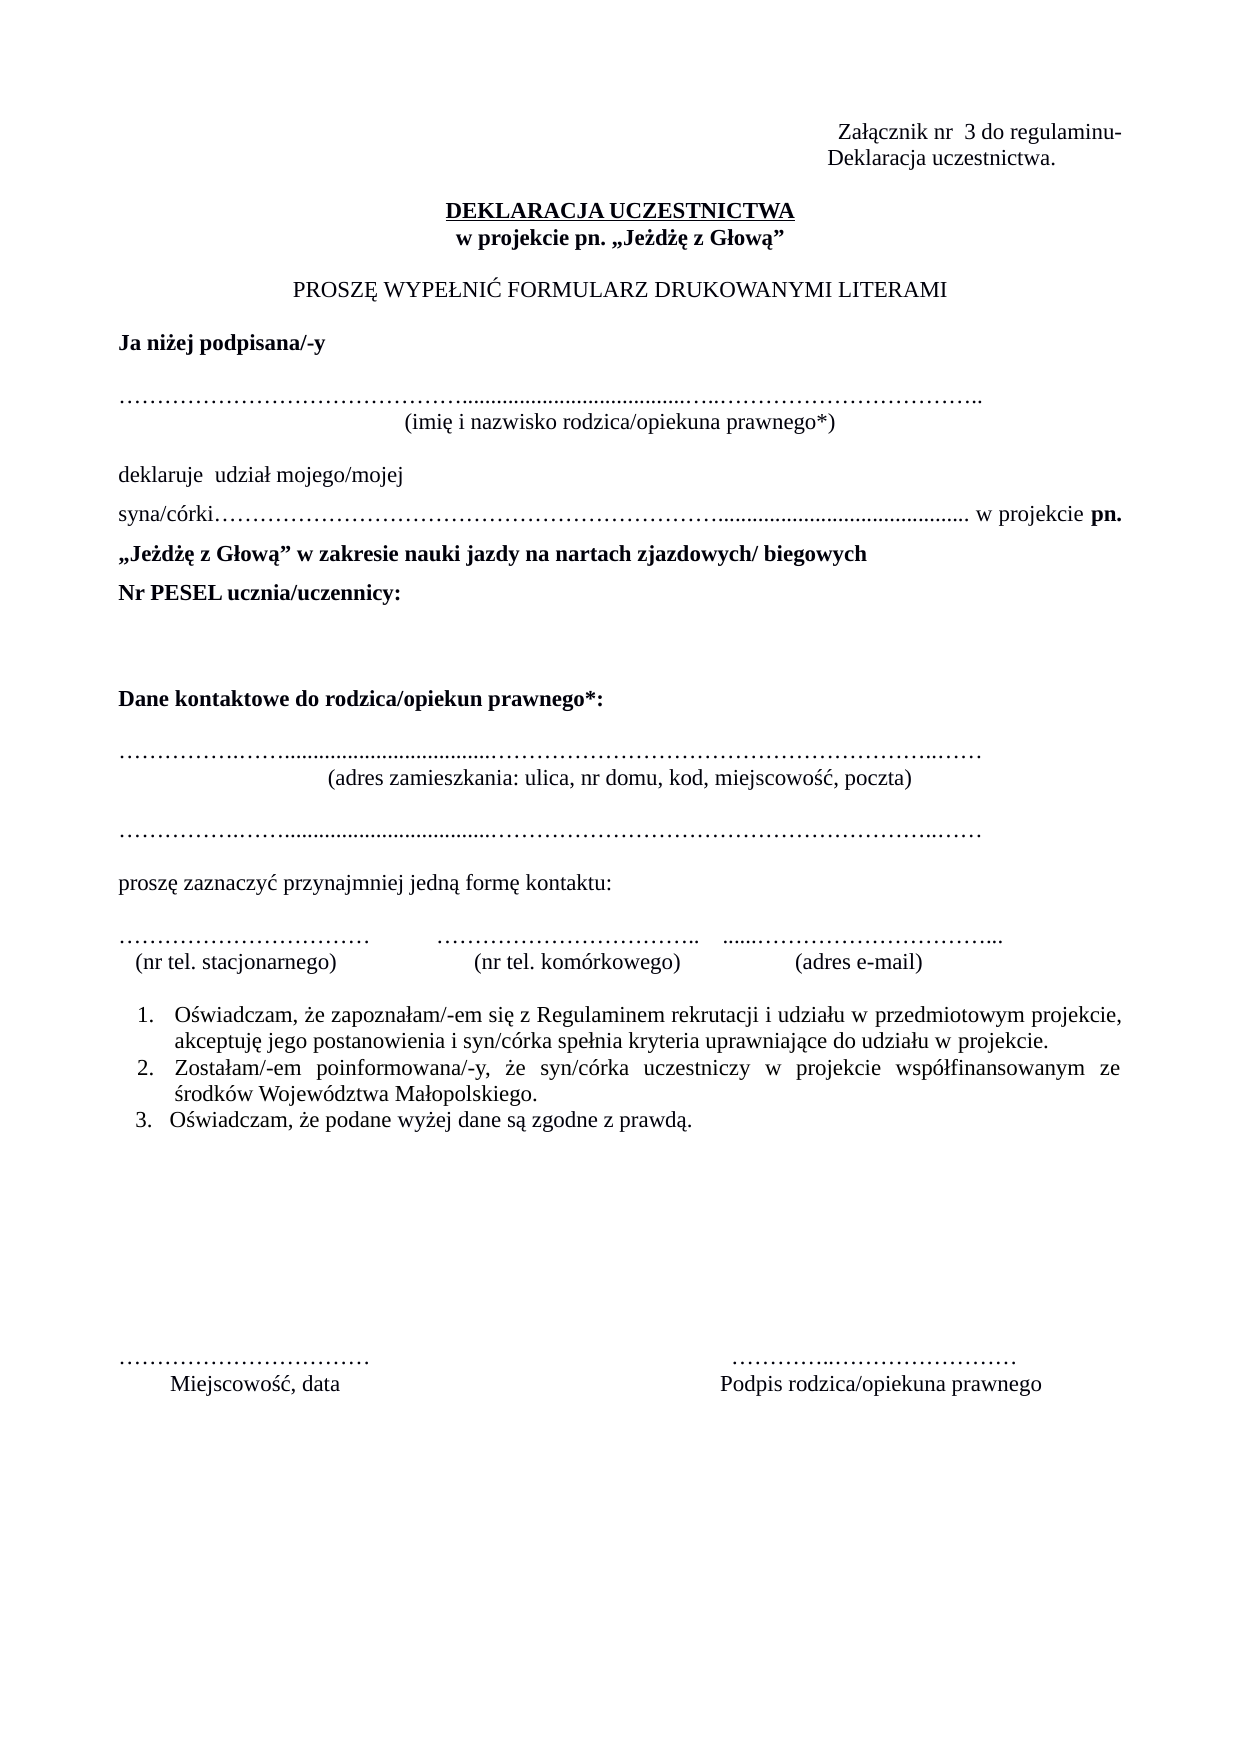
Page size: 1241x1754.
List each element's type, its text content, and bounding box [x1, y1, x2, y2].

text Załącznik nr 3 do regulaminu- [118, 118, 1122, 144]
list Oświadczam, że zapoznałam/-em się z Regulaminem rekrutacji i udziału w przedmiotowym projekcie, akceptuję jego postanowienia i syn/córka spełnia kryteria uprawniające do udziału w projekcie. [137, 1001, 1122, 1053]
text proszę zaznaczyć przynajmniej jedną formę kontaktu: [118, 869, 1122, 895]
text Nr PESEL ucznia/uczennicy: [118, 579, 1122, 606]
text Deklaracja uczestnictwa. [118, 144, 1122, 171]
text (nr tel. stacjonarnego) (nr tel. komórkowego) (adres e-mail) [118, 948, 1122, 974]
list Zostałam/-em poinformowana/-y, że syn/córka uczestniczy w projekcie współfinansowanym ze środków Województwa Małopolskiego. [137, 1053, 1122, 1106]
text …………….……....................................…………………………………………………..…… [118, 816, 1122, 843]
text DEKLARACJA UCZESTNICTWA [118, 197, 1122, 223]
text Miejscowość, data Podpis rodzica/opiekuna prawnego [118, 1370, 1122, 1396]
text Dane kontaktowe do rodzica/opiekun prawnego*: [118, 684, 1122, 711]
text (adres zamieszkania: ulica, nr domu, kod, miejscowość, poczta) [118, 764, 1122, 790]
text 3. Oświadczam, że podane wyżej dane są zgodne z prawdą. [118, 1106, 1122, 1133]
text Ja niżej podpisana/-y [118, 329, 1122, 355]
text ……………………………………….......................................…..…………………………….. [118, 382, 1122, 408]
text (imię i nazwisko rodzica/opiekuna prawnego*) [118, 408, 1122, 434]
text w projekcie pn. „Jeżdżę z Głową” [118, 223, 1122, 250]
text …………………………… …………………………….. ......…………………………... [118, 922, 1122, 948]
text deklaruje udział mojego/mojej [118, 461, 1122, 487]
text …………….……....................................…………………………………………………..…… [118, 737, 1122, 764]
text PROSZĘ WYPEŁNIĆ FORMULARZ DRUKOWANYMI LITERAMI [118, 276, 1122, 303]
text syna/córki…………………………………………………………............................................ w projekcie pn. „Jeżdżę z Głową” w zakresie nauki jazdy na nartach zjazdowych/ biegowych [118, 500, 1122, 566]
text …………………………… …………..…………………… [118, 1343, 1122, 1370]
